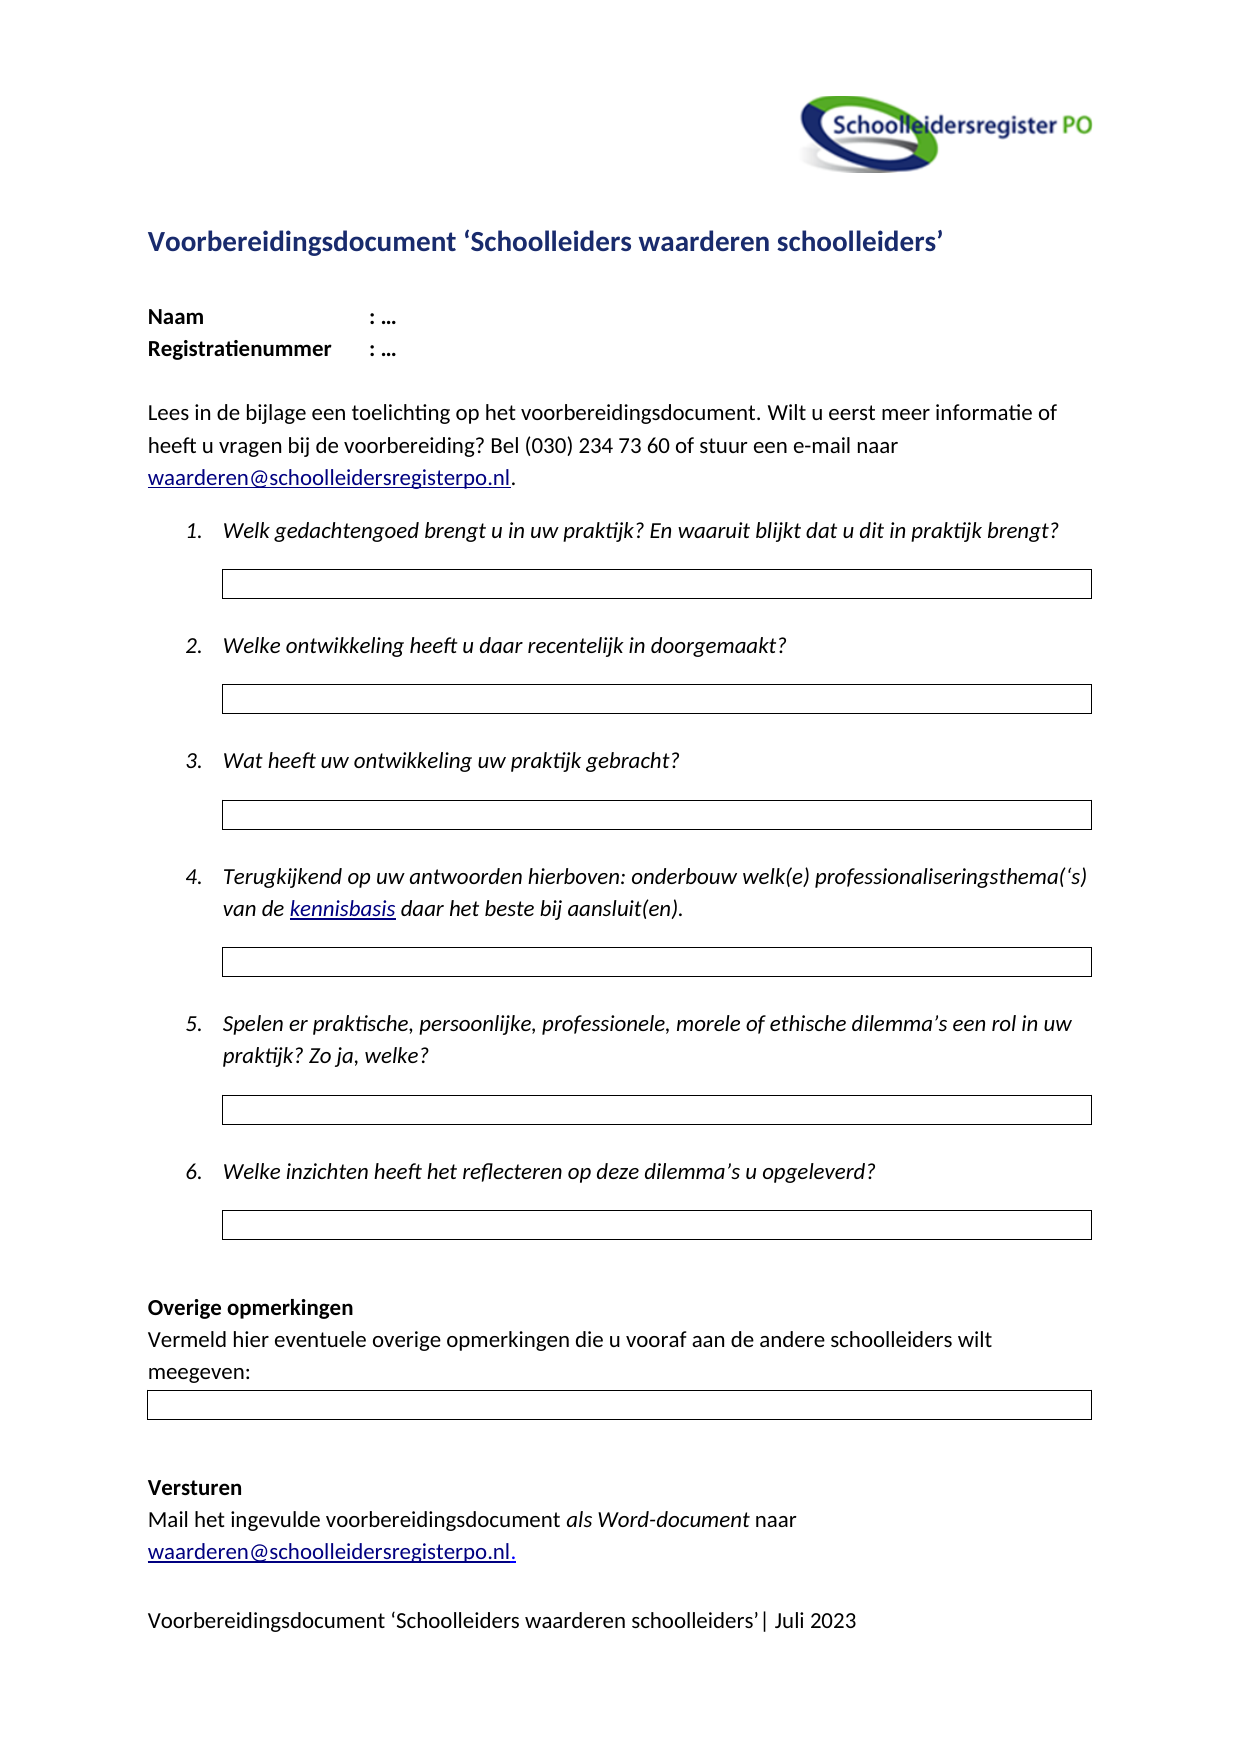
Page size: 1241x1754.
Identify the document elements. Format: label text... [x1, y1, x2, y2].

table_header [223, 1096, 1091, 1124]
list Wat heeft uw ontwikkeling uw praktijk gebracht? [185, 747, 1093, 774]
list Spelen er praktische, persoonlijke, professionele, morele of ethische dilemma’s een rol in uw praktijk? Zo ja, welke? [185, 1009, 1093, 1069]
list Welke ontwikkeling heeft u daar recentelijk in doorgemaakt? [185, 631, 1093, 659]
table_header [223, 948, 1091, 976]
list Welk gedachtengoed brengt u in uw praktijk? En waaruit blijkt dat u dit in praktijk brengt? [185, 516, 1093, 544]
table_header [223, 1211, 1091, 1239]
text Overige opmerkingen Vermeld hier eventuele overige opmerkingen die u vooraf aan de andere schoolleiders wilt meegeven: [148, 1293, 1093, 1385]
list Terugkijkend op uw antwoorden hierboven: onderbouw welk(e) professionaliseringsthema(‘s) van de kennisbasis daar het beste bij aansluit(en). [185, 862, 1093, 922]
table_header [223, 801, 1091, 829]
text Naam : … Registratienummer : … Lees in de bijlage een toelichting op het voorbereidingsdocument. Wilt u eerst meer informatie of heeft u vragen bij de voorbereiding? Bel (030) 234 73 60 of stuur een e-mail naar waarderen@schoolleidersregisterpo.nl. [148, 302, 1093, 491]
table_header [223, 570, 1091, 598]
table_header [148, 1391, 1091, 1419]
list Welke inzichten heeft het reflecteren op deze dilemma’s u opgeleverd? [185, 1157, 1093, 1185]
subtitle Voorbereidingsdocument ‘Schoolleiders waarderen schoolleiders’ [148, 223, 1093, 297]
table_header [223, 685, 1091, 713]
text Versturen Mail het ingevulde voorbereidingsdocument als Word-document naar waarderen@schoolleidersregisterpo.nl. [148, 1473, 1093, 1565]
